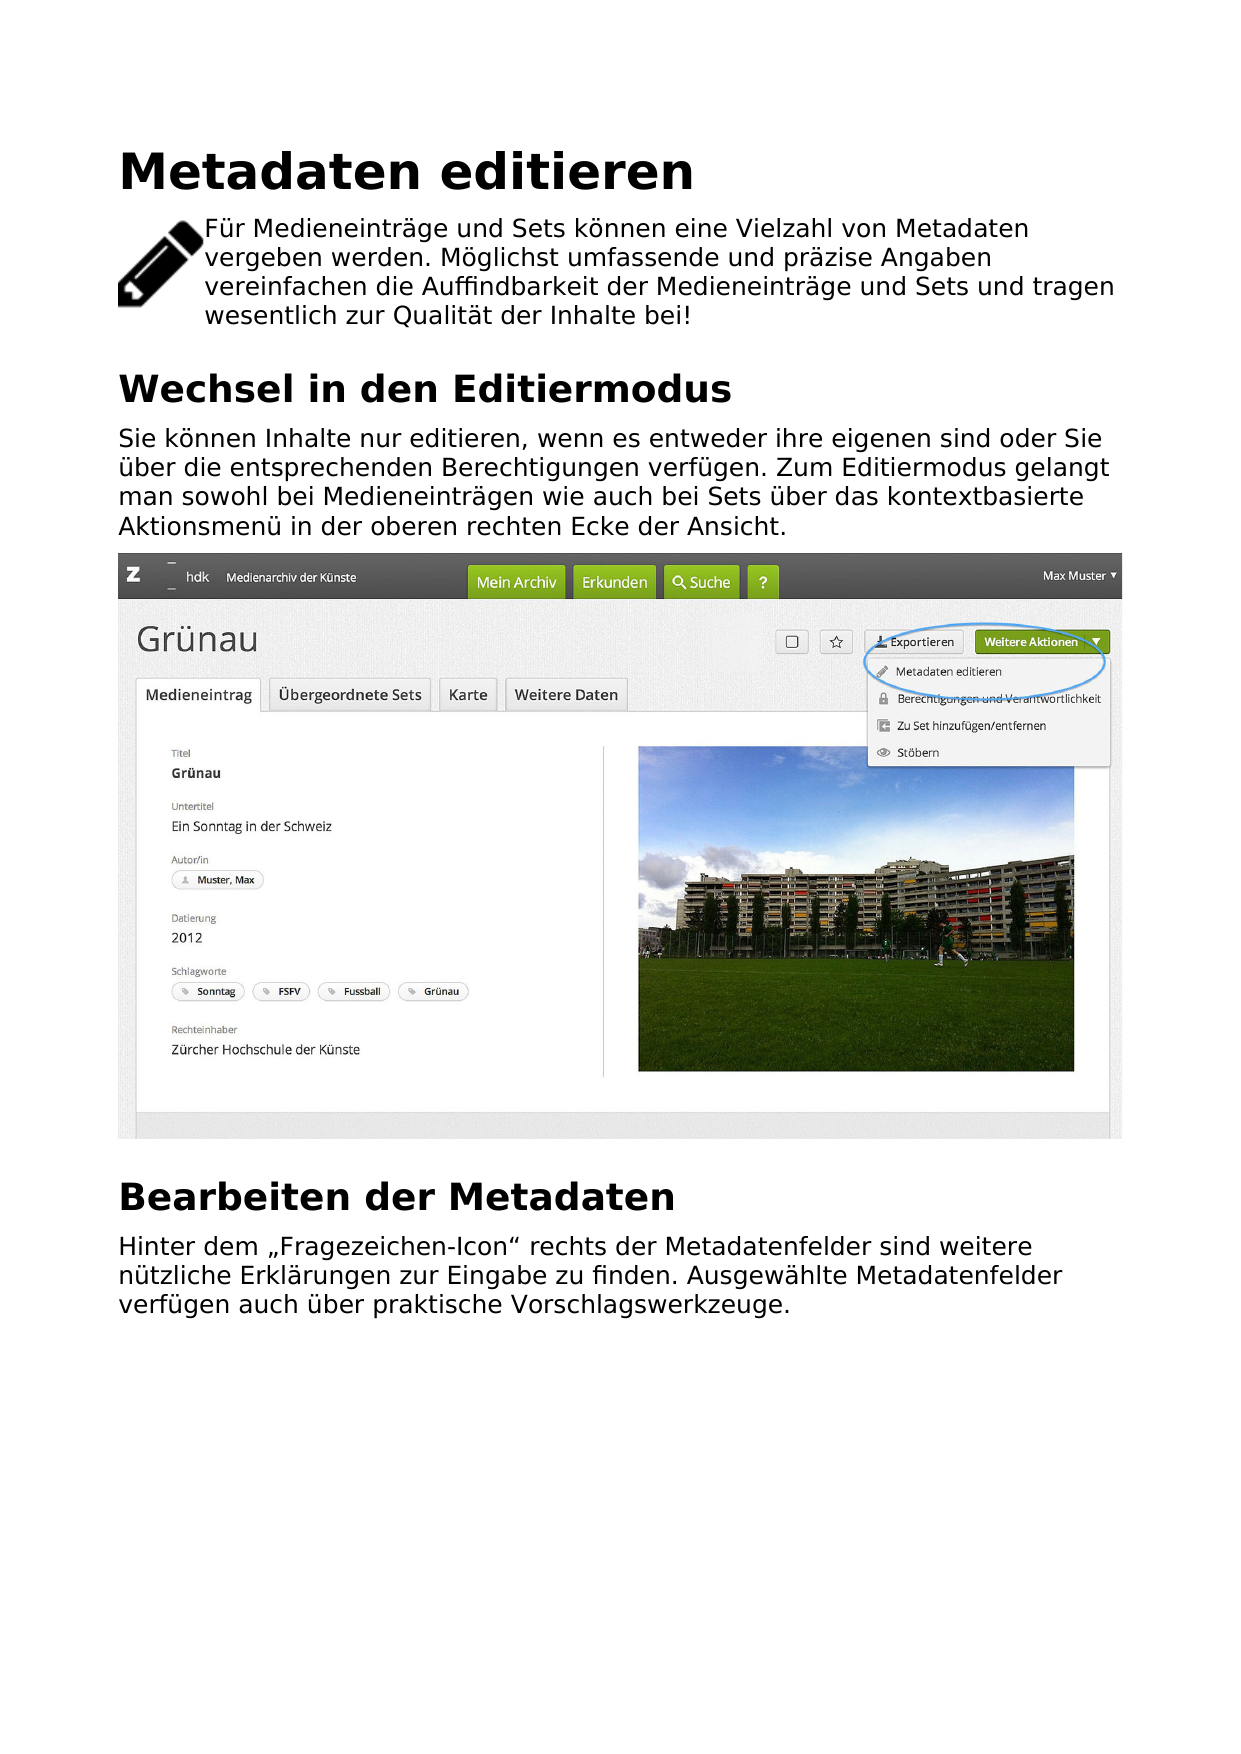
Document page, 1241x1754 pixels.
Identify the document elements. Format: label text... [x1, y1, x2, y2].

subtitle Wechsel in den Editiermodus [118, 368, 1122, 412]
text Sie können Inhalte nur editieren, wenn es entweder ihre eigenen sind oder Sie über die entsprechenden Berechtigungen verfügen. Zum Editiermodus gelangt man sowohl bei Medieneinträgen wie auch bei Sets über das kontextbasierte Aktionsmenü in der oberen rechten Ecke der Ansicht. [118, 424, 1122, 541]
picture [118, 213, 204, 314]
subtitle Bearbeiten der Metadaten [118, 1176, 1122, 1219]
picture [118, 553, 1123, 1139]
text Für Medieneinträge und Sets können eine Vielzahl von Metadaten vergeben werden. Möglichst umfassende und präzise Angaben vereinfachen die Auffindbarkeit der Medieneinträge und Sets und tragen wesentlich zur Qualität der Inhalte bei! [118, 214, 1122, 331]
subtitle Metadaten editieren [118, 143, 1122, 201]
text Hinter dem „Fragezeichen-Icon“ rechts der Metadatenfelder sind weitere nützliche Erklärungen zur Eingabe zu finden. Ausgewählte Metadatenfelder verfügen auch über praktische Vorschlagswerkzeuge. [118, 1232, 1122, 1319]
